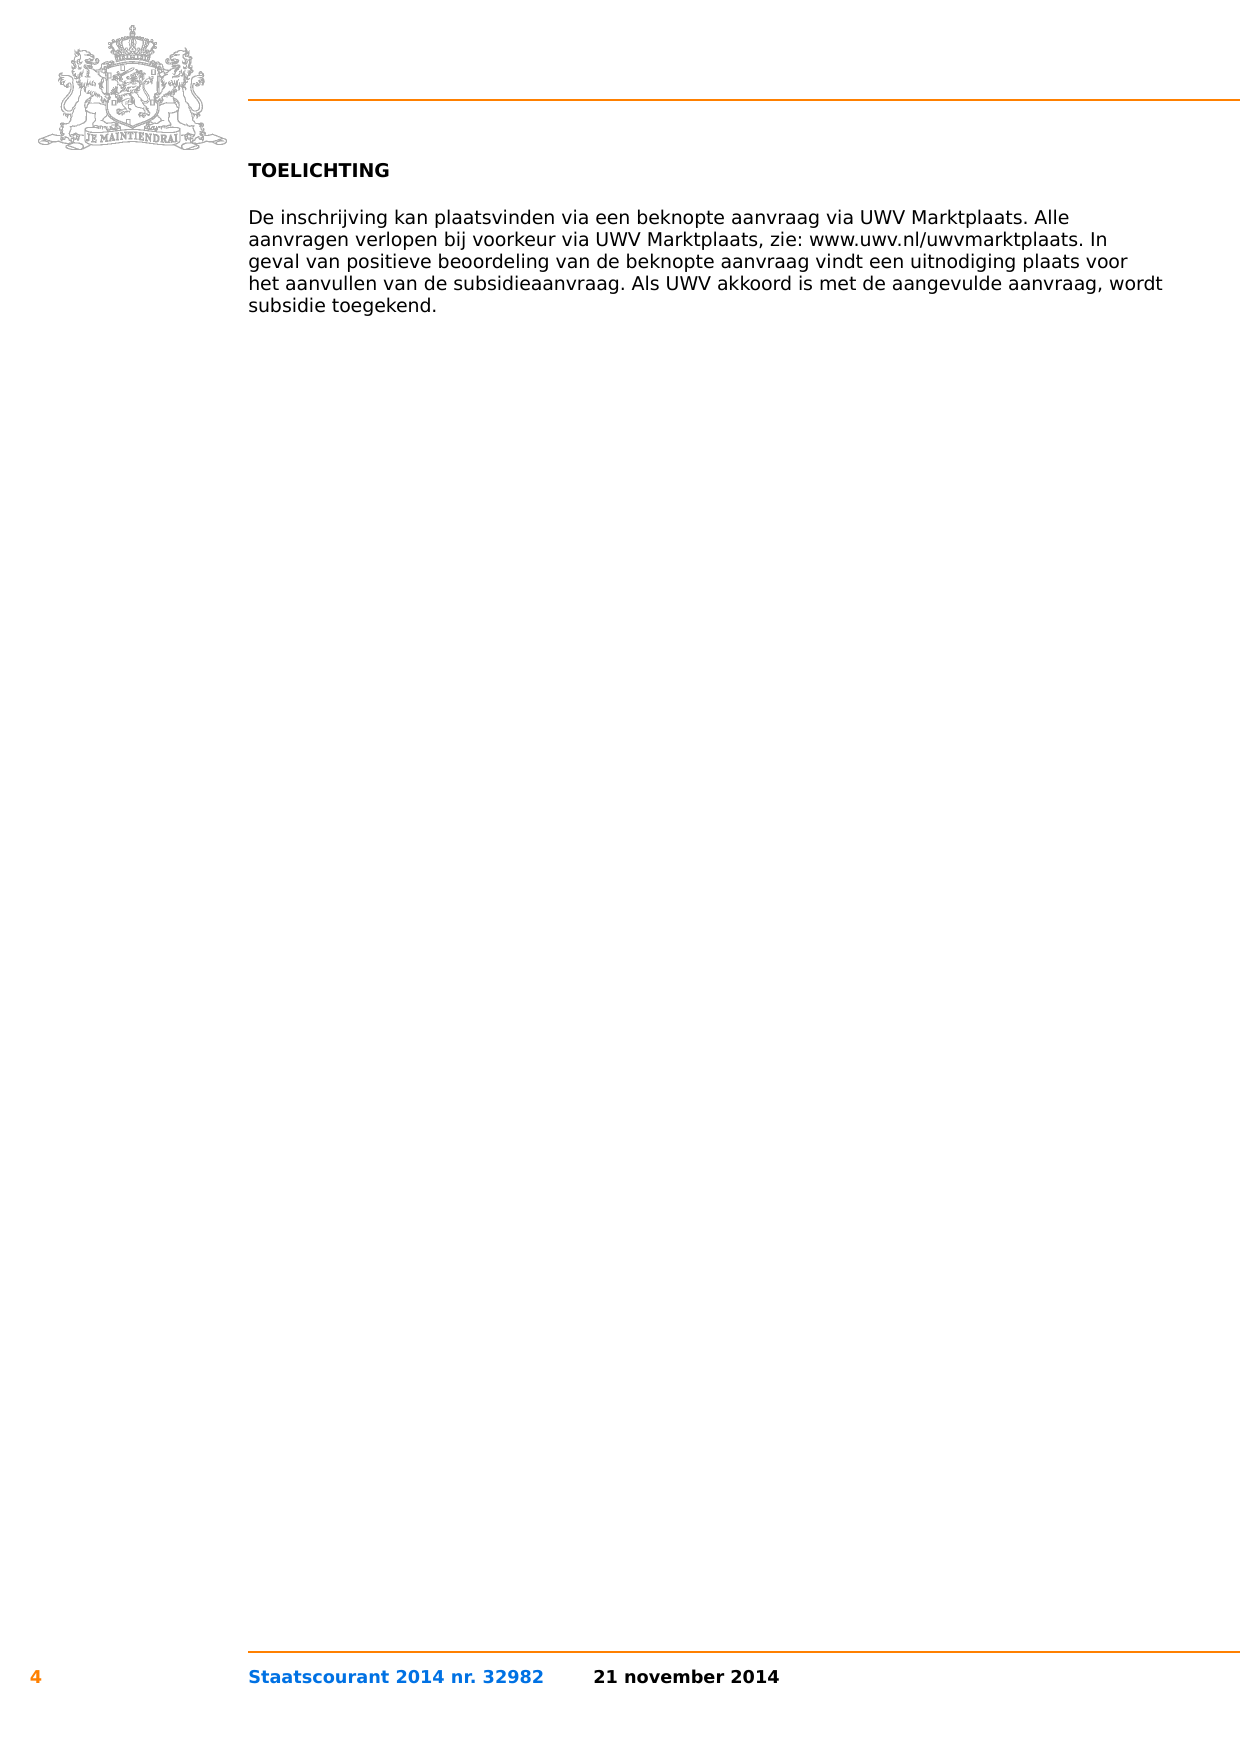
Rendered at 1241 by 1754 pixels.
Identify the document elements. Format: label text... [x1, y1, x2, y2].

text De inschrijving kan plaatsvinden via een beknopte aanvraag via UWV Marktplaats. Alle aanvragen verlopen bij voorkeur via UWV Marktplaats, zie: www.uwv.nl/uwvmarktplaats. In geval van positieve beoordeling van de beknopte aanvraag vindt een uitnodiging plaats voor het aanvullen van de subsidieaanvraag. Als UWV akkoord is met de aangevulde aanvraag, wordt subsidie toegekend. [248, 207, 1163, 317]
picture [38, 25, 227, 150]
subtitle TOELICHTING [248, 160, 1163, 182]
